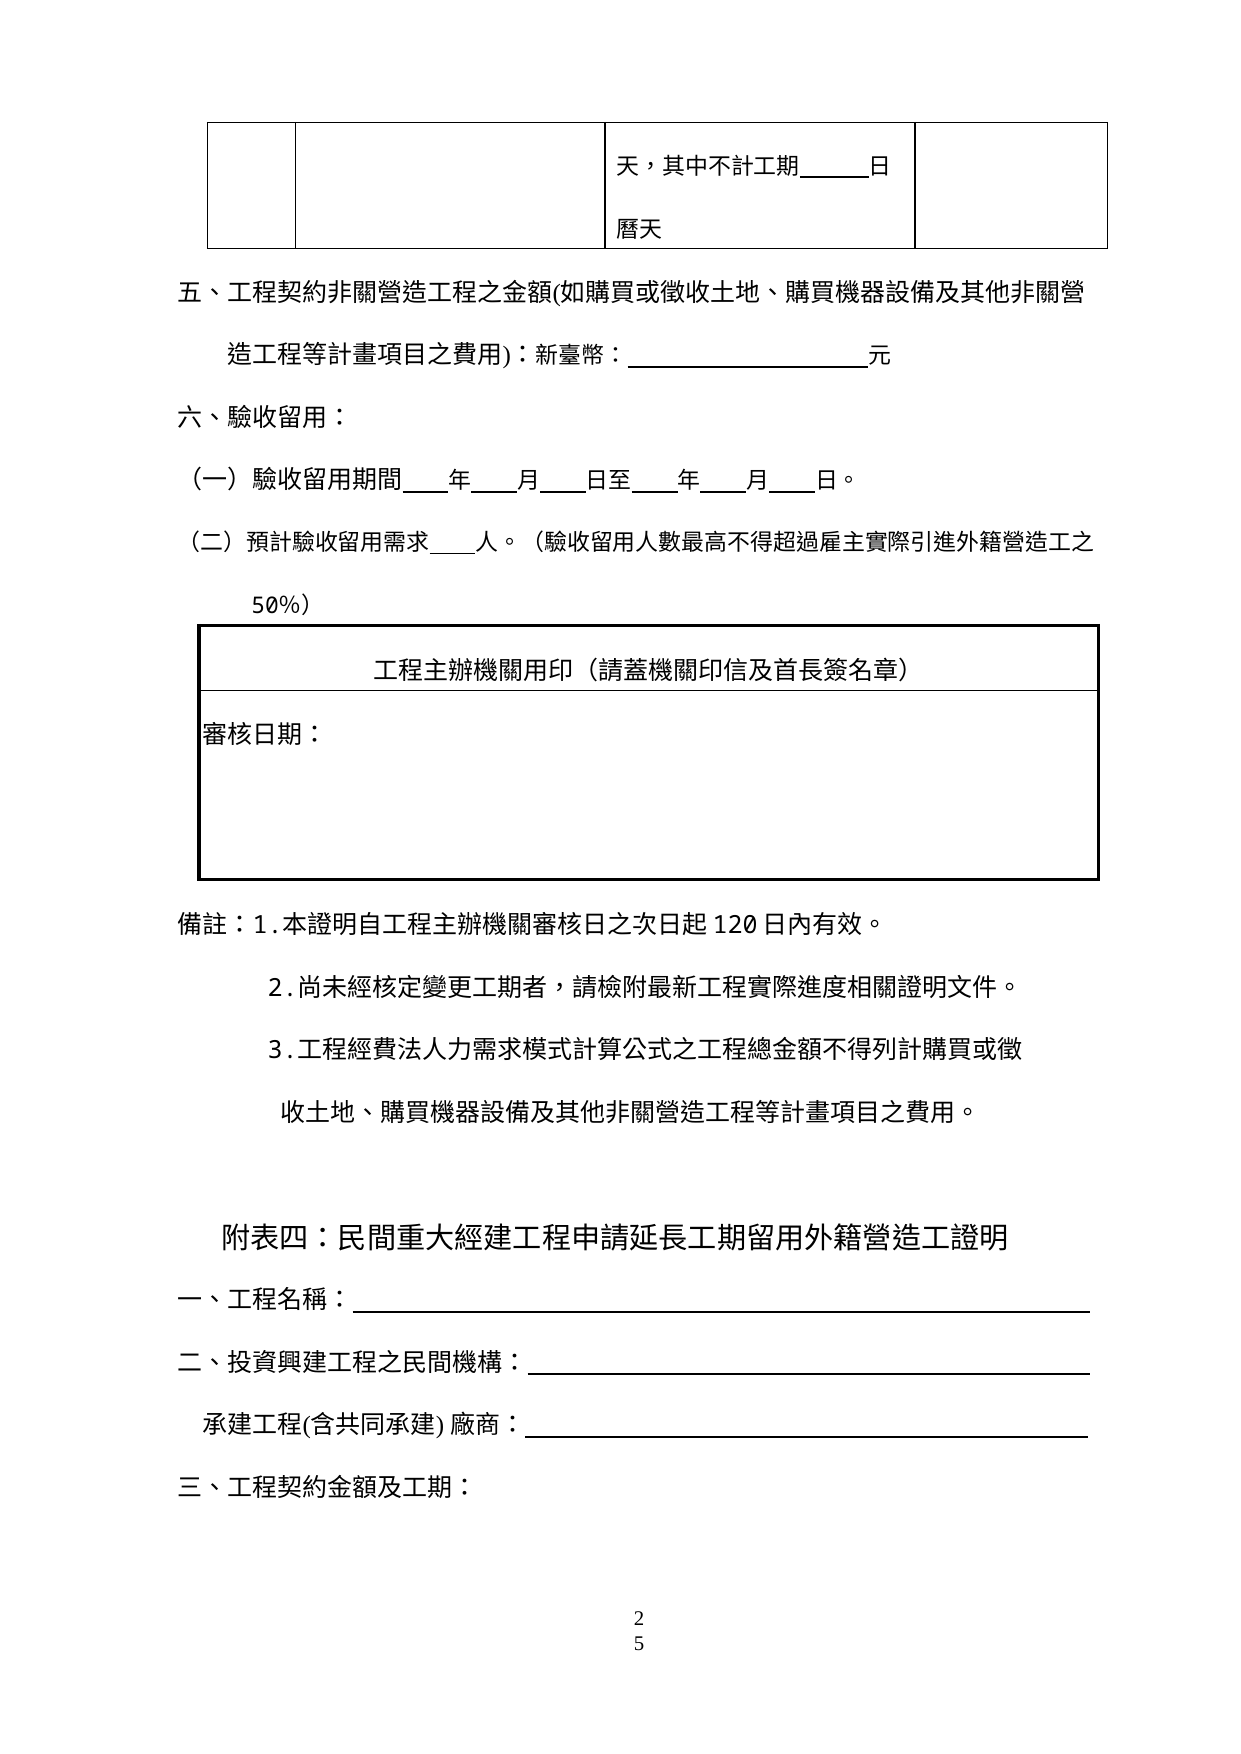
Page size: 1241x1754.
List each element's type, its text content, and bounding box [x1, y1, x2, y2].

table_cell [916, 123, 1107, 248]
text 附表四：民間重大經建工程申請延長工期留用外籍營造工證明 [177, 1194, 1092, 1256]
text 2.尚未經核定變更工期者，請檢附最新工程實際進度相關證明文件。 [177, 944, 1030, 1006]
table_cell 審核日期： [201, 691, 1097, 878]
text 六、驗收留用： [177, 374, 1092, 436]
text （二）預計驗收留用需求 人。（驗收留用人數最高不得超過雇主實際引進外籍營造工之50％） [177, 499, 1113, 624]
text 一、工程名稱： [177, 1256, 1092, 1319]
text 三、工程契約金額及工期： [177, 1444, 1092, 1506]
text 3.工程經費法人力需求模式計算公式之工程總金額不得列計購買或徵收土地、購買機器設備及其他非關營造工程等計畫項目之費用。 [177, 1006, 1030, 1131]
table_cell [208, 123, 295, 248]
text 承建工程(含共同承建) 廠商： [177, 1381, 1092, 1444]
table_cell 天，其中不計工期 日曆天 [606, 123, 914, 248]
text 五、工程契約非關營造工程之金額(如購買或徵收土地、購買機器設備及其他非關營造工程等計畫項目之費用)：新臺幣： 元 [177, 249, 1092, 374]
text 二、投資興建工程之民間機構： [177, 1319, 1092, 1381]
text 備註：1.本證明自工程主辦機關審核日之次日起120日內有效。 [177, 881, 1030, 944]
text （一）驗收留用期間 年 月 日至 年 月 日。 [177, 436, 1092, 499]
table_cell [296, 123, 604, 248]
table_header 工程主辦機關用印（請蓋機關印信及首長簽名章） [201, 627, 1097, 689]
